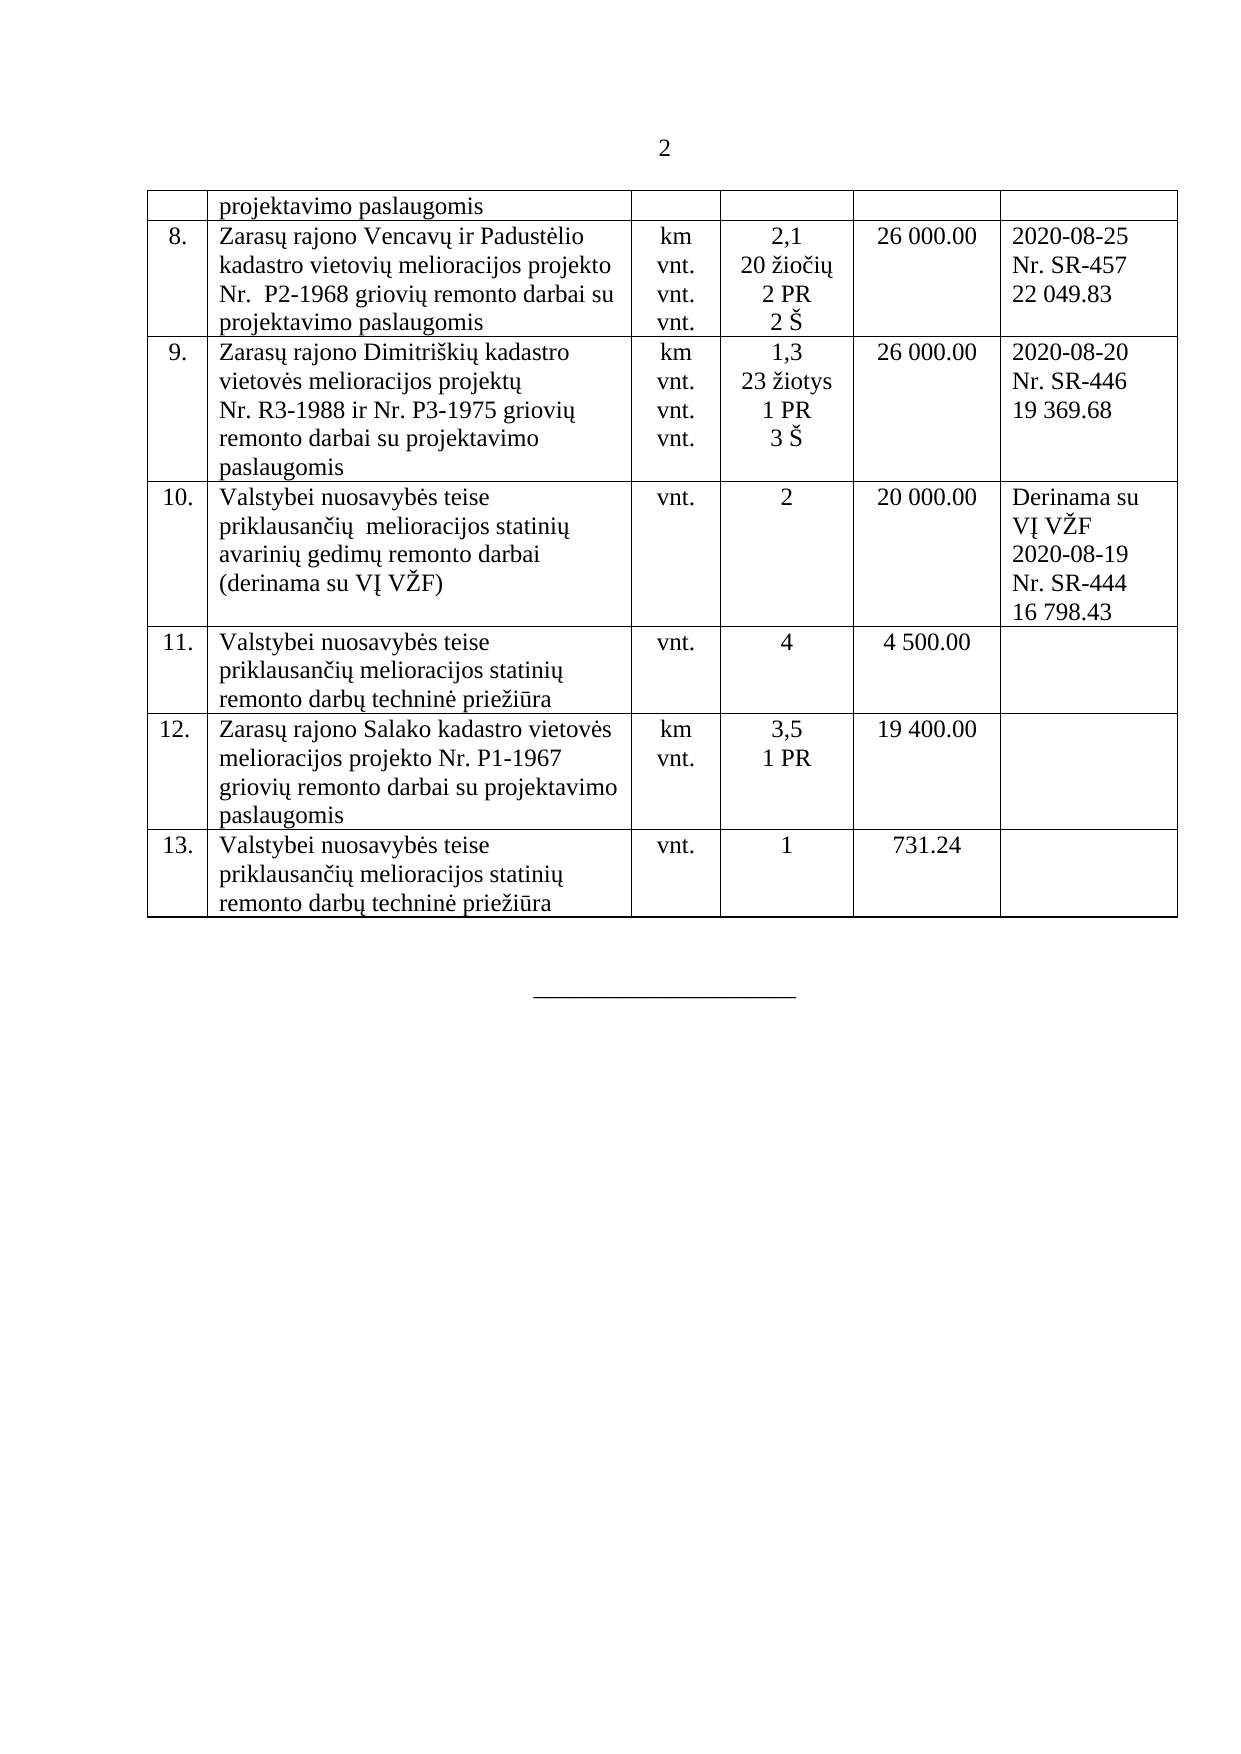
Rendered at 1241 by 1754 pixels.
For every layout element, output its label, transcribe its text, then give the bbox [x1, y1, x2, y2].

table_cell 731.24 [854, 830, 1000, 916]
table_cell km vnt. [632, 714, 720, 829]
text _____________________ [148, 972, 1181, 1001]
table_cell [854, 191, 1000, 220]
table_cell Valstybei nuosavybės teise priklausančių melioracijos statinių avarinių gedimų remonto darbai (derinama su VĮ VŽF) [208, 482, 631, 626]
table_cell vnt. [632, 482, 720, 626]
table_cell 26 000.00 [854, 337, 1000, 481]
table_cell projektavimo paslaugomis [208, 191, 631, 220]
table_cell 2,1 20 žiočių 2 PR 2 Š [721, 221, 853, 336]
table_cell km vnt. vnt. vnt. [632, 221, 720, 336]
table_cell 1 [721, 830, 853, 916]
table_cell [1001, 830, 1177, 916]
table_cell [1001, 627, 1177, 713]
table_cell 2 [721, 482, 853, 626]
table_cell 3,5 1 PR [721, 714, 853, 829]
table_cell vnt. [632, 830, 720, 916]
table_cell 20 000.00 [854, 482, 1000, 626]
table_cell [632, 191, 720, 220]
table_cell [148, 191, 207, 220]
table_cell 9. [148, 337, 207, 481]
table_cell Zarasų rajono Vencavų ir Padustėlio kadastro vietovių melioracijos projekto Nr. P2-1968 griovių remonto darbai su projektavimo paslaugomis [208, 221, 631, 336]
table_cell vnt. [632, 627, 720, 713]
table_cell [721, 191, 853, 220]
table_cell 2020-08-20 Nr. SR-446 19 369.68 [1001, 337, 1177, 481]
table_cell 10. [148, 482, 207, 626]
table_cell Zarasų rajono Salako kadastro vietovės melioracijos projekto Nr. P1-1967 griovių remonto darbai su projektavimo paslaugomis [208, 714, 631, 829]
table_cell Valstybei nuosavybės teise priklausančių melioracijos statinių remonto darbų techninė priežiūra [208, 627, 631, 713]
table_cell 13. [148, 830, 207, 916]
table_cell km vnt. vnt. vnt. [632, 337, 720, 481]
table_cell 11. [148, 627, 207, 713]
table_cell Valstybei nuosavybės teise priklausančių melioracijos statinių remonto darbų techninė priežiūra [208, 830, 631, 916]
table_cell 2020-08-25 Nr. SR-457 22 049.83 [1001, 221, 1177, 336]
table_cell 26 000.00 [854, 221, 1000, 336]
table_cell 1,3 23 žiotys 1 PR 3 Š [721, 337, 853, 481]
table_cell Derinama su VĮ VŽF 2020-08-19 Nr. SR-444 16 798.43 [1001, 482, 1177, 626]
table_cell [1001, 714, 1177, 829]
table_cell 4 [721, 627, 853, 713]
table_cell 19 400.00 [854, 714, 1000, 829]
table_cell 12. [148, 714, 207, 829]
table_cell [1001, 191, 1177, 220]
table_cell 8. [148, 221, 207, 336]
table_cell Zarasų rajono Dimitriškių kadastro vietovės melioracijos projektų Nr. R3-1988 ir Nr. P3-1975 griovių remonto darbai su projektavimo paslaugomis [208, 337, 631, 481]
table_cell 4 500.00 [854, 627, 1000, 713]
